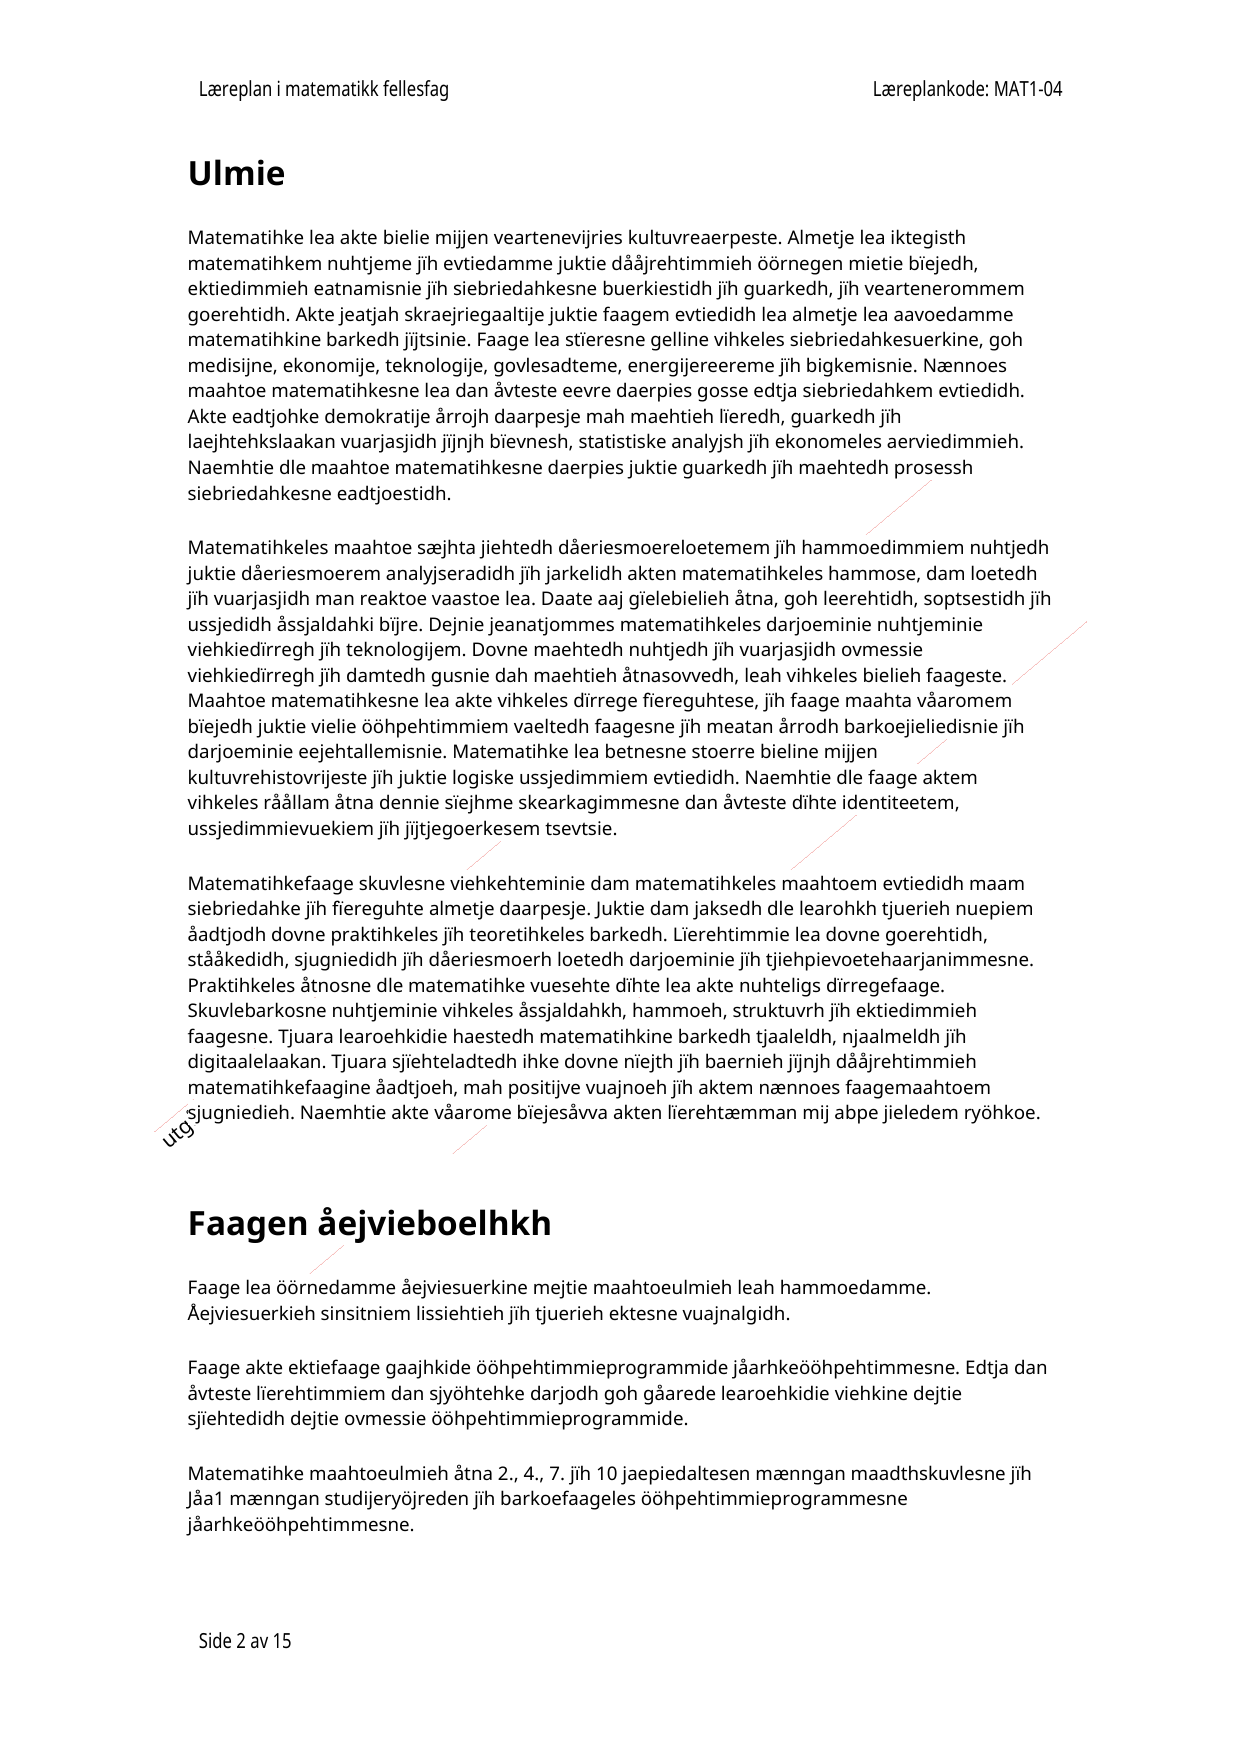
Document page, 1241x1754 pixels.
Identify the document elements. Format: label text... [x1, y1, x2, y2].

subtitle Faagen åejvieboelhkh [561, 1154, 1053, 1245]
text Matematihke lea akte bielie mijjen veartenevijries kultuvreaerpeste. Almetje lea iktegisth matematihkem nuhtjeme jïh evtiedamme juktie dååjrehtimmieh öörnegen mietie bïejedh, ektiedimmieh eatnamisnie jïh siebriedahkesne buerkiestidh jïh guarkedh, jïh veartenerommem goerehtidh. Akte jeatjah skraejriegaaltije juktie faagem evtiedidh lea almetje lea aavoedamme matematihkine barkedh jïjtsinie. Faage lea stïeresne gelline vihkeles siebriedahkesuerkine, goh medisijne, ekonomije, teknologije, govlesadteme, energijereereme jïh bigkemisnie. Nænnoes maahtoe matematihkesne lea dan åvteste eevre daerpies gosse edtja siebriedahkem evtiedidh. Akte eadtjohke demokratije årrojh daarpesje mah maehtieh lïeredh, guarkedh jïh laejhtehkslaakan vuarjasjidh jïjnjh bïevnesh, statistiske analyjsh jïh ekonomeles aerviedimmieh. Naemhtie dle maahtoe matematihkesne daerpies juktie guarkedh jïh maehtedh prosessh siebriedahkesne eadtjoestidh. [187, 224, 1053, 505]
text Faage lea öörnedamme åejviesuerkine mejtie maahtoeulmieh leah hammoedamme. Åejviesuerkieh sinsitniem lissiehtieh jïh tjuerieh ektesne vuajnalgidh. [791, 1274, 1053, 1325]
text Matematihkeles maahtoe sæjhta jiehtedh dåeriesmoereloetemem jïh hammoedimmiem nuhtjedh juktie dåeriesmoerem analyjseradidh jïh jarkelidh akten matematihkeles hammose, dam loetedh jïh vuarjasjidh man reaktoe vaastoe lea. Daate aaj gïelebielieh åtna, goh leerehtidh, soptsestidh jïh ussjedidh åssjaldahki bïjre. Dejnie jeanatjommes matematihkeles darjoeminie nuhtjeminie viehkiedïrregh jïh teknologijem. Dovne maehtedh nuhtjedh jïh vuarjasjidh ovmessie viehkiedïrregh jïh damtedh gusnie dah maehtieh åtnasovvedh, leah vihkeles bielieh faageste. Maahtoe matematihkesne lea akte vihkeles dïrrege fïereguhtese, jïh faage maahta våaromem bïejedh juktie vielie ööhpehtimmiem vaeltedh faagesne jïh meatan årrodh barkoejieliedisnie jïh darjoeminie eejehtallemisnie. Matematihke lea betnesne stoerre bieline mijjen kultuvrehistovrijeste jïh juktie logiske ussjedimmiem evtiedidh. Naemhtie dle faage aktem vihkeles råållam åtna dennie sïejhme skearkagimmesne dan åvteste dïhte identiteetem, ussjedimmievuekiem jïh jïjtjegoerkesem tsevtsie. [867, 534, 1053, 683]
text Matematihkefaage skuvlesne viehkehteminie dam matematihkeles maahtoem evtiedidh maam siebriedahke jïh fïereguhte almetje daarpesje. Juktie dam jaksedh dle learohkh tjuerieh nuepiem åadtjodh dovne praktihkeles jïh teoretihkeles barkedh. Lïerehtimmie lea dovne goerehtidh, stååkedidh, sjugniedidh jïh dåeriesmoerh loetedh darjoeminie jïh tjiehpievoetehaarjanimmesne. Praktihkeles åtnosne dle matematihke vuesehte dïhte lea akte nuhteligs dïrregefaage. Skuvlebarkosne nuhtjeminie vihkeles åssjaldahkh, hammoeh, struktuvrh jïh ektiedimmieh faagesne. Tjuara learoehkidie haestedh matematihkine barkedh tjaaleldh, njaalmeldh jïh digitaalelaakan. Tjuara sjïehteladtedh ihke dovne nïejth jïh baernieh jïjnjh dååjrehtimmieh matematihkefaagine åadtjoeh, mah positijve vuajnoeh jïh aktem nænnoes faagemaahtoem sjugniedieh. Naemhtie akte våarome bïejesåvva akten lïerehtæmman mij abpe jieledem ryöhkoe. [518, 870, 1053, 1125]
text Matematihkeles maahtoe sæjhta jiehtedh dåeriesmoereloetemem jïh hammoedimmiem nuhtjedh juktie dåeriesmoerem analyjseradidh jïh jarkelidh akten matematihkeles hammose, dam loetedh jïh vuarjasjidh man reaktoe vaastoe lea. Daate aaj gïelebielieh åtna, goh leerehtidh, soptsestidh jïh ussjedidh åssjaldahki bïjre. Dejnie jeanatjommes matematihkeles darjoeminie nuhtjeminie viehkiedïrregh jïh teknologijem. Dovne maehtedh nuhtjedh jïh vuarjasjidh ovmessie viehkiedïrregh jïh damtedh gusnie dah maehtieh åtnasovvedh, leah vihkeles bielieh faageste. Maahtoe matematihkesne lea akte vihkeles dïrrege fïereguhtese, jïh faage maahta våaromem bïejedh juktie vielie ööhpehtimmiem vaeltedh faagesne jïh meatan årrodh barkoejieliedisnie jïh darjoeminie eejehtallemisnie. Matematihke lea betnesne stoerre bieline mijjen kultuvrehistovrijeste jïh juktie logiske ussjedimmiem evtiedidh. Naemhtie dle faage aktem vihkeles råållam åtna dennie sïejhme skearkagimmesne dan åvteste dïhte identiteetem, ussjedimmievuekiem jïh jïjtjegoerkesem tsevtsie. [827, 651, 1053, 841]
text Faage akte ektiefaage gaajhkide ööhpehtimmieprogrammide jåarhkeööhpehtimmesne. Edtja dan åvteste lïerehtimmiem dan sjyöhtehke darjodh goh gåarede learoehkidie viehkine dejtie sjïehtedidh dejtie ovmessie ööhpehtimmieprogrammide. [187, 1354, 1053, 1431]
text Matematihke maahtoeulmieh åtna 2., 4., 7. jïh 10 jaepiedaltesen mænngan maadthskuvlesne jïh Jåa1 mænngan studijeryöjreden jïh barkoefaageles ööhpehtimmieprogrammesne jåarhkeööhpehtimmesne. [415, 1460, 1053, 1537]
subtitle Ulmie [294, 150, 1053, 195]
